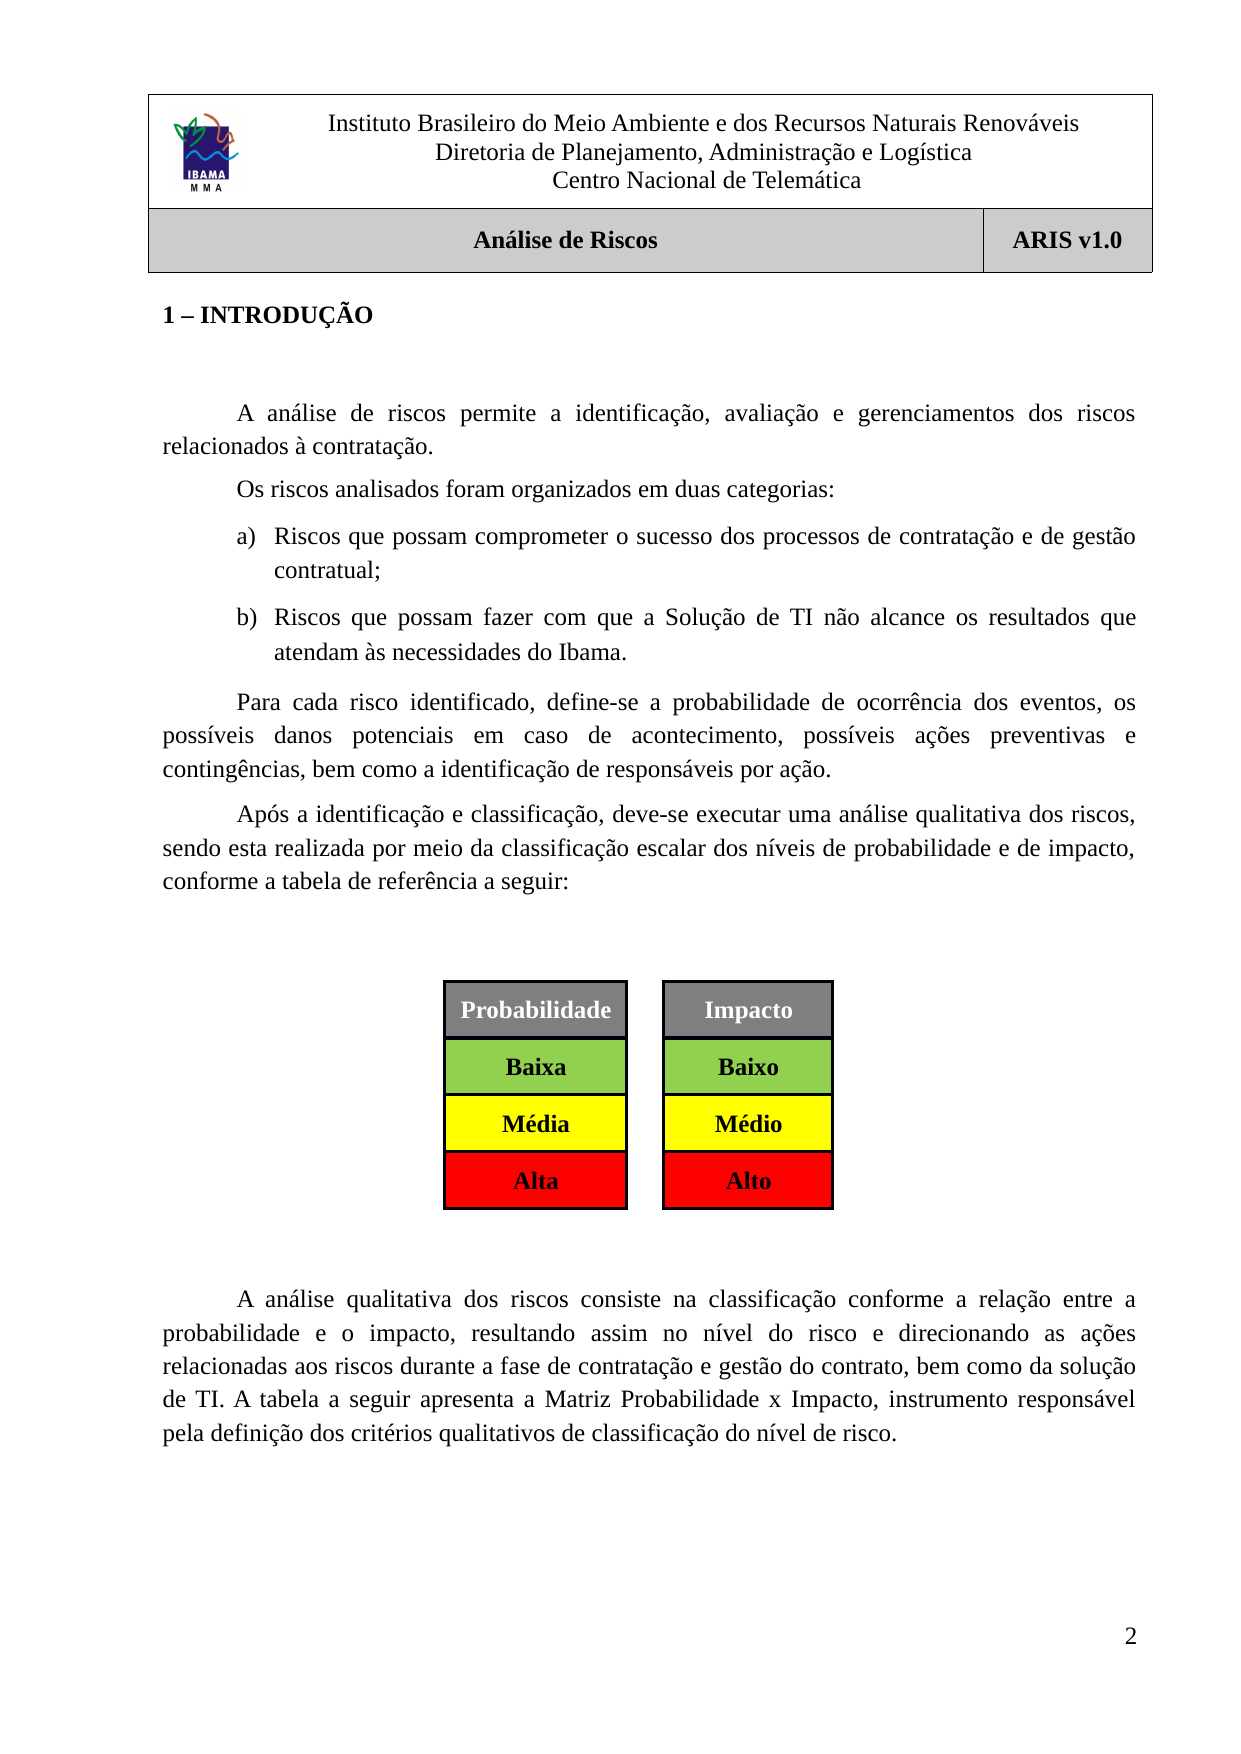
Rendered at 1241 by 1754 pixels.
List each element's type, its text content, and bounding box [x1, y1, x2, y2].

table_cell Alta [446, 1153, 625, 1207]
table_cell Média [446, 1096, 625, 1150]
table_cell Baixo [665, 1040, 831, 1093]
text Para cada risco identificado, define-se a probabilidade de ocorrência dos eventos, os possíveis danos potenciais em caso de acontecimento, possíveis ações preventivas e contingências, bem como a identificação de responsáveis por ação. [162, 684, 1137, 784]
text A análise de riscos permite a identificação, avaliação e gerenciamentos dos riscos relacionados à contratação. [162, 394, 1137, 461]
text 1 – INTRODUÇÃO [162, 301, 1137, 329]
list Riscos que possam fazer com que a Solução de TI não alcance os resultados que atendam às necessidades do Ibama. [236, 602, 1137, 665]
text A análise qualitativa dos riscos consiste na classificação conforme a relação entre a probabilidade e o impacto, resultando assim no nível do risco e direcionando as ações relacionadas aos riscos durante a fase de contratação e gestão do contrato, bem como da solução de TI. A tabela a seguir apresenta a Matriz Probabilidade x Impacto, instrumento responsável pela definição dos critérios qualitativos de classificação do nível de risco. [162, 1281, 1137, 1448]
table_header [628, 980, 662, 1207]
text Após a identificação e classificação, deve-se executar uma análise qualitativa dos riscos, sendo esta realizada por meio da classificação escalar dos níveis de probabilidade e de impacto, conforme a tabela de referência a seguir: [162, 796, 1137, 896]
table_header Probabilidade [446, 983, 625, 1036]
picture [170, 109, 242, 194]
table_header Impacto [665, 983, 831, 1036]
table_cell Baixa [446, 1040, 625, 1093]
text Os riscos analisados foram organizados em duas categorias: [162, 474, 1137, 502]
table_cell Médio [665, 1096, 831, 1150]
table_cell Alto [665, 1153, 831, 1207]
list Riscos que possam comprometer o sucesso dos processos de contratação e de gestão contratual; [236, 521, 1137, 584]
